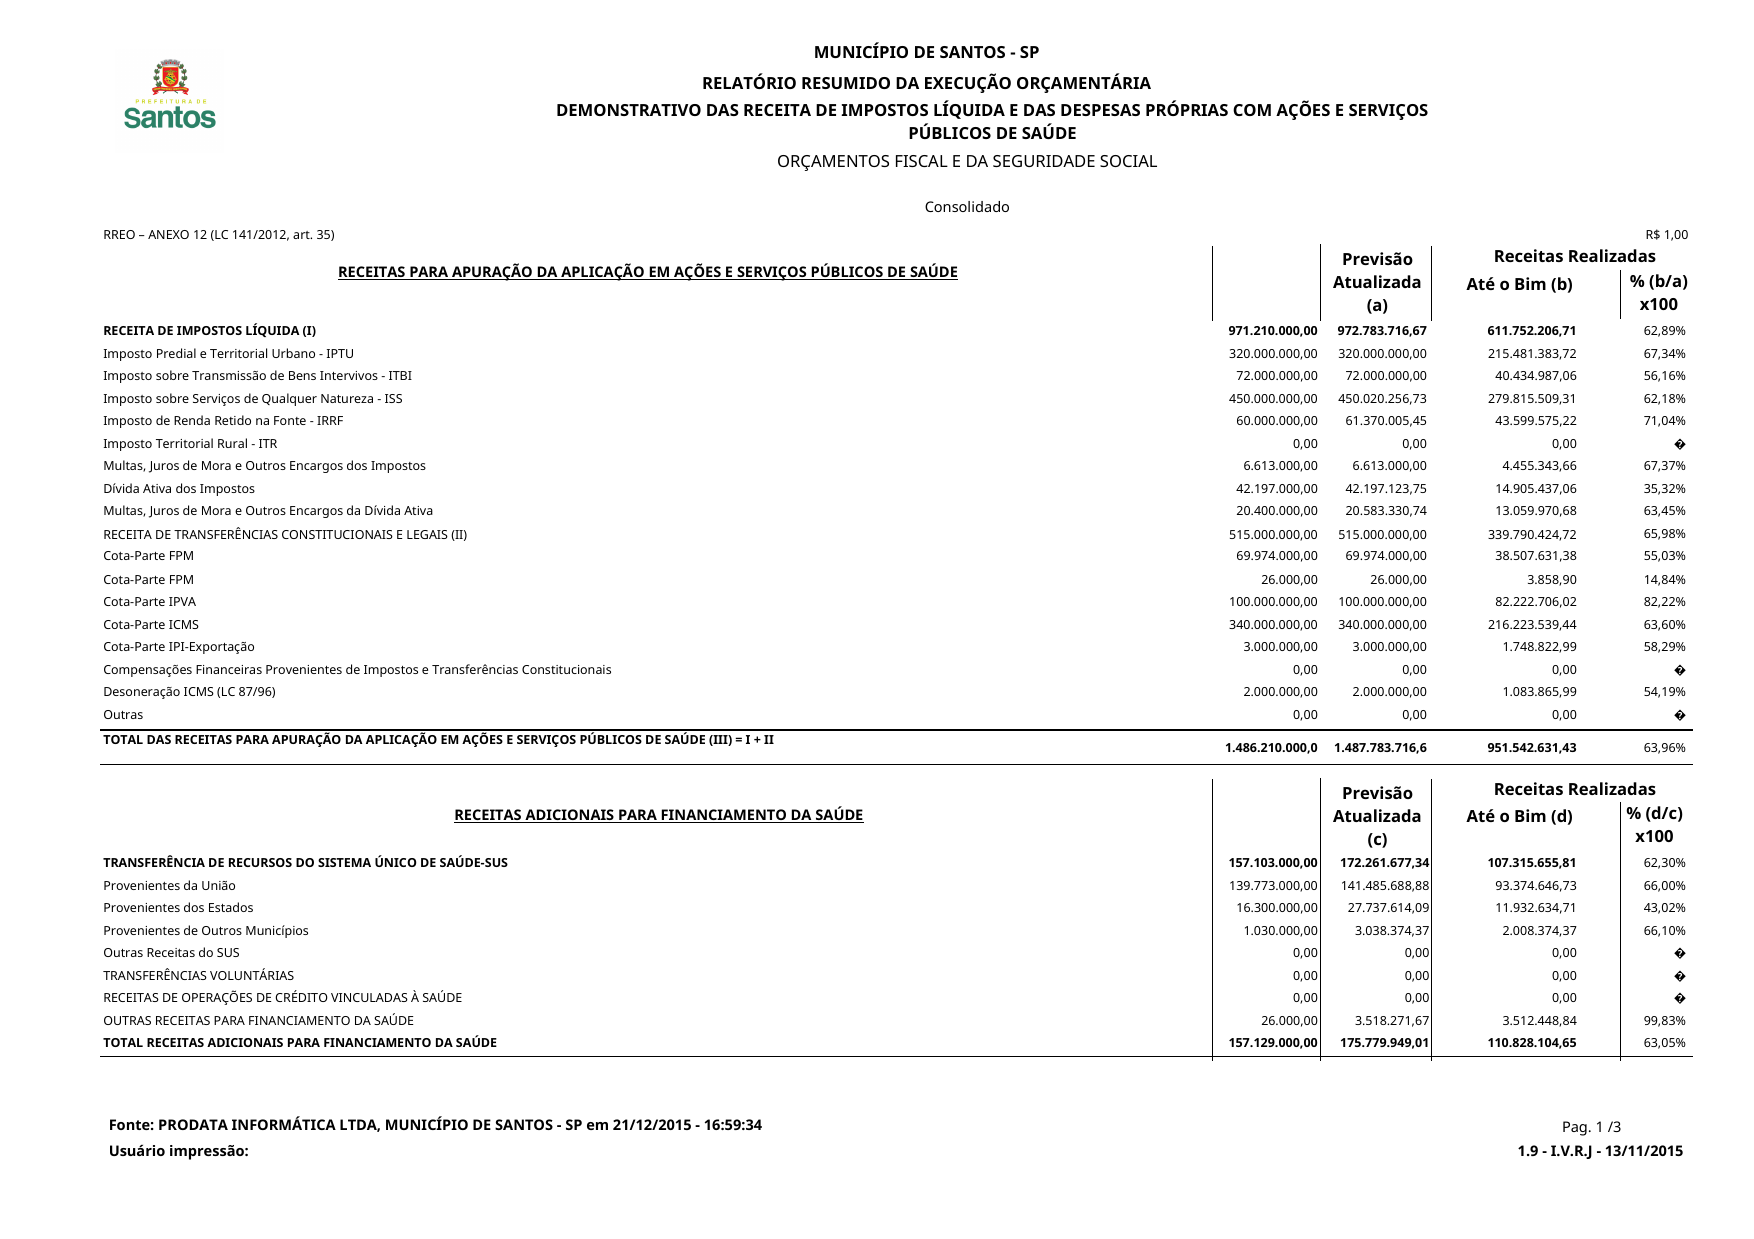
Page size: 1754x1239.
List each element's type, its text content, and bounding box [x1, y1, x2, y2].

table_cell [1448, 731, 1460, 739]
table_cell 4.455.343,66 [1472, 457, 1577, 480]
table_cell [322, 50, 414, 66]
table_cell 320.000.000,00 [1215, 345, 1318, 367]
table_cell [1613, 877, 1620, 899]
table_cell 2.000.000,00 [1215, 684, 1318, 706]
table_cell [1694, 174, 1753, 196]
table_cell [1439, 198, 1448, 220]
table_cell [1439, 526, 1448, 546]
table_cell Cota-Parte IPI-Exportação [103, 639, 1193, 661]
table_cell [1580, 412, 1613, 435]
table_cell [1439, 66, 1448, 72]
table_cell [1626, 731, 1677, 739]
table_cell [1448, 967, 1460, 989]
table_cell [1613, 739, 1620, 761]
table_cell [0, 66, 100, 72]
table_cell [1439, 151, 1448, 174]
table_cell 20.400.000,00 [1215, 502, 1318, 525]
table_cell 26.000,00 [1323, 571, 1427, 593]
table_cell 100.000.000,00 [1323, 594, 1427, 616]
table_cell [0, 273, 100, 318]
table_cell [0, 72, 100, 99]
table_cell [109, 50, 114, 66]
table_cell [1193, 367, 1210, 390]
table_cell [1193, 435, 1210, 457]
table_cell [1193, 616, 1210, 638]
table_cell [1694, 66, 1753, 72]
table_cell [115, 198, 258, 220]
table_cell 0,00 [1325, 944, 1429, 967]
table_cell [1580, 766, 1613, 778]
table_cell [1439, 367, 1448, 390]
table_cell [1694, 944, 1753, 967]
table_cell [1613, 899, 1620, 922]
table_cell � [1626, 661, 1686, 683]
table_cell Cota-Parte FPM [103, 571, 1193, 593]
table_cell 11.932.634,71 [1472, 899, 1577, 922]
table_header [1678, 0, 1683, 41]
table_cell 0,00 [1215, 967, 1318, 989]
table_cell [0, 944, 100, 967]
table_cell [1613, 72, 1620, 99]
table_cell [0, 739, 100, 761]
table_cell 3.858,90 [1472, 571, 1577, 593]
table_cell [553, 151, 673, 174]
table_cell [1448, 661, 1460, 683]
table_cell [1439, 412, 1448, 435]
table_header [1325, 0, 1334, 41]
table_cell Fonte: PRODATA INFORMÁTICA LTDA, MUNICÍPIO DE SANTOS - SP em 21/12/2015 - 16:59:34 [109, 1115, 1008, 1139]
table_cell [322, 151, 414, 174]
table_header [1472, 0, 1577, 41]
table_cell [1439, 781, 1448, 800]
table_cell [1460, 1058, 1472, 1115]
table_cell [1580, 1012, 1613, 1031]
table_cell [268, 174, 322, 196]
table_cell [1580, 367, 1613, 390]
table_cell 67,34% [1626, 345, 1686, 367]
table_cell 0,00 [1472, 661, 1577, 683]
table_cell [109, 151, 114, 174]
table_cell [1439, 661, 1448, 683]
table_cell [1460, 547, 1472, 569]
table_cell Até o Bim (b) [1460, 273, 1579, 318]
table_cell [1448, 899, 1460, 922]
table_cell [1261, 781, 1318, 800]
table_cell Cota-Parte IPVA [103, 594, 1193, 616]
table_cell [1694, 345, 1753, 367]
table_cell [1694, 571, 1753, 593]
table_cell [115, 151, 258, 174]
table_cell [417, 1140, 547, 1160]
table_cell [1460, 944, 1472, 967]
table_cell [1439, 246, 1448, 268]
table_cell [1448, 367, 1460, 390]
table_cell [1580, 390, 1613, 412]
table_cell [1439, 273, 1448, 318]
table_cell [1193, 706, 1210, 728]
table_cell [1613, 594, 1620, 616]
table_cell Cota-Parte ICMS [103, 616, 1193, 638]
table_cell [1613, 571, 1620, 593]
table_cell [417, 766, 547, 778]
table_cell [1460, 967, 1472, 989]
table_cell [1460, 246, 1472, 268]
table_cell OUTRAS RECEITAS PARA FINANCIAMENTO DA SAÚDE [103, 1012, 1210, 1033]
table_cell Dívida Ativa dos Impostos [103, 480, 1193, 502]
table_cell [767, 174, 1008, 196]
table_cell [0, 877, 100, 899]
table_cell [322, 66, 414, 72]
table_cell [1580, 480, 1613, 502]
table_cell 6.613.000,00 [1323, 457, 1427, 480]
table_cell [1215, 766, 1261, 778]
table_cell [1439, 174, 1448, 196]
table_cell � [1626, 706, 1686, 728]
table_cell [1460, 41, 1472, 49]
table_cell [1580, 151, 1613, 174]
table_cell [1694, 781, 1753, 800]
table_cell [109, 41, 114, 49]
table_cell Usuário impressão: [109, 1140, 267, 1163]
table_cell 141.485.688,88 [1325, 877, 1429, 899]
table_cell [1460, 66, 1472, 72]
table_cell [1448, 99, 1460, 150]
table_cell [1694, 526, 1753, 546]
table_cell [1694, 390, 1753, 412]
table_cell [1261, 273, 1318, 318]
table_cell [0, 390, 100, 412]
table_cell 82,22% [1626, 594, 1686, 616]
table_cell [1580, 739, 1613, 761]
table_cell [1613, 684, 1620, 706]
table_cell [767, 766, 1008, 778]
table_cell 1.083.865,99 [1472, 684, 1577, 706]
table_cell [115, 174, 258, 196]
table_cell [115, 1058, 258, 1115]
table_cell [1193, 1140, 1210, 1160]
table_cell [109, 99, 114, 150]
table_header [417, 0, 547, 41]
table_cell [0, 922, 100, 944]
table_cell [1448, 50, 1460, 66]
table_cell [109, 72, 114, 99]
table_cell [1460, 571, 1472, 593]
table_cell [1193, 66, 1210, 72]
table_cell [1613, 854, 1620, 877]
table_cell 172.261.677,34 [1325, 854, 1429, 877]
table_cell [1694, 899, 1753, 922]
table_cell [0, 684, 100, 706]
table_cell [1694, 41, 1753, 49]
table_cell [1694, 72, 1753, 99]
table_cell 3.038.374,37 [1325, 922, 1429, 944]
table_cell [1261, 198, 1318, 220]
table_cell [417, 1058, 547, 1115]
table_cell 3 [1613, 1116, 1694, 1140]
table_cell [1613, 480, 1620, 502]
table_cell [259, 198, 267, 220]
table_cell [1261, 220, 1318, 243]
table_cell [1613, 706, 1620, 728]
table_cell [1448, 781, 1460, 800]
table_cell [259, 1058, 267, 1115]
table_cell [1334, 1058, 1427, 1115]
table_cell [1694, 1058, 1753, 1115]
table_cell [1008, 1140, 1193, 1160]
table_cell [1460, 50, 1472, 66]
table_cell [1613, 1058, 1620, 1115]
table_cell [1460, 526, 1472, 546]
table_cell [1580, 50, 1613, 66]
table_cell [1580, 547, 1613, 569]
table_cell [547, 151, 553, 174]
table_cell [1613, 198, 1620, 220]
table_header [0, 0, 100, 41]
table_cell 3.000.000,00 [1323, 639, 1427, 661]
table_cell [1613, 50, 1620, 66]
table_cell [1626, 99, 1677, 150]
table_cell [1448, 390, 1460, 412]
table_cell 1.487.783.716,6 [1323, 739, 1427, 761]
table_cell [1460, 412, 1472, 435]
table_cell [1193, 322, 1210, 345]
table_cell [1193, 390, 1210, 412]
table_cell [1439, 1034, 1448, 1056]
table_cell [1448, 616, 1460, 638]
table_cell [1439, 639, 1448, 661]
table_cell 42.197.123,75 [1323, 480, 1427, 502]
table_cell [1193, 639, 1210, 661]
table_header [322, 0, 414, 41]
table_cell [1580, 41, 1613, 49]
table_cell [1678, 151, 1683, 174]
table_cell [1694, 967, 1753, 989]
table_cell [1580, 967, 1613, 989]
table_cell Provenientes da União [103, 877, 1210, 899]
table_cell [1613, 151, 1620, 174]
table_cell [1613, 989, 1620, 1012]
table_cell [1626, 766, 1677, 778]
table_cell [547, 1058, 553, 1115]
table_cell [1448, 1034, 1460, 1056]
table_cell [1448, 345, 1460, 367]
table_cell [1694, 246, 1753, 268]
table_cell 58,29% [1626, 639, 1686, 661]
table_cell [0, 151, 100, 174]
table_cell [268, 1058, 322, 1115]
table_cell [1460, 345, 1472, 367]
table_header [1261, 0, 1318, 41]
table_cell Desoneração ICMS (LC 87/96) [103, 684, 1193, 706]
table_cell 0,00 [1323, 706, 1427, 728]
table_cell [1694, 220, 1753, 243]
table_cell [1448, 322, 1460, 345]
table_cell [1694, 1140, 1753, 1160]
table_cell [1694, 805, 1753, 850]
table_cell [1694, 198, 1753, 220]
table_cell [115, 41, 258, 49]
table_cell [1678, 72, 1683, 99]
table_cell [1580, 526, 1613, 546]
table_cell [1439, 1012, 1448, 1031]
table_cell [1439, 684, 1448, 706]
table_cell [1261, 174, 1318, 196]
table_cell 26.000,00 [1215, 571, 1318, 593]
table_cell [1626, 151, 1677, 174]
table_cell Multas, Juros de Mora e Outros Encargos dos Impostos [103, 457, 1193, 480]
table_header [109, 0, 114, 41]
table_cell [1580, 616, 1613, 638]
table_cell [1613, 616, 1620, 638]
table_cell [1613, 547, 1620, 569]
table_cell 0,00 [1215, 989, 1318, 1012]
table_cell [1694, 594, 1753, 616]
table_cell [1678, 99, 1683, 150]
table_cell 71,04% [1626, 412, 1686, 435]
table_cell 972.783.716,67 [1323, 322, 1427, 345]
table_cell [0, 435, 100, 457]
table_cell [1334, 198, 1427, 220]
table_cell [1460, 922, 1472, 944]
table_header [1215, 0, 1261, 41]
table_cell [1448, 877, 1460, 899]
table_cell [268, 198, 322, 220]
table_cell [1439, 899, 1448, 922]
table_cell [0, 899, 100, 922]
table_cell 14,84% [1626, 571, 1686, 593]
table_header [1334, 0, 1427, 41]
table_cell % (d/c) x100 [1623, 802, 1686, 850]
table_cell [547, 198, 553, 220]
table_cell [1439, 766, 1448, 778]
table_cell 16.300.000,00 [1215, 899, 1318, 922]
table_cell 99,83% [1626, 1012, 1686, 1033]
table_cell TOTAL DAS RECEITAS PARA APURAÇÃO DA APLICAÇÃO EM AÇÕES E SERVIÇOS PÚBLICOS DE SAÚDE (III) = I + II [103, 731, 1193, 764]
table_cell [1580, 922, 1613, 944]
table_cell [1193, 684, 1210, 706]
table_cell [1694, 322, 1753, 345]
table_cell [1334, 731, 1427, 739]
table_cell [1613, 345, 1620, 367]
table_cell [0, 854, 100, 877]
table_cell [1261, 66, 1318, 72]
table_cell [1694, 639, 1753, 661]
table_cell [1261, 766, 1318, 778]
table_cell [1694, 739, 1753, 761]
table_cell [1613, 322, 1620, 345]
table_cell [1694, 616, 1753, 638]
table_cell [1193, 526, 1210, 546]
table_cell 42.197.000,00 [1215, 480, 1318, 502]
table_cell [1215, 66, 1261, 72]
table_cell [1439, 706, 1448, 728]
table_cell [1193, 246, 1210, 268]
table_cell [109, 766, 114, 778]
table_cell [0, 731, 100, 739]
table_cell 320.000.000,00 [1323, 345, 1427, 367]
table_cell [1215, 781, 1261, 800]
table_cell [767, 220, 1008, 243]
table_cell [1580, 198, 1613, 220]
table_cell [259, 174, 267, 196]
table_cell [1215, 246, 1261, 268]
table_cell [1626, 198, 1677, 220]
table_cell [1448, 480, 1460, 502]
table_cell [0, 198, 100, 220]
table_cell [259, 766, 267, 778]
table_cell [1460, 72, 1472, 99]
table_cell [1613, 390, 1620, 412]
table_cell [1460, 435, 1472, 457]
table_cell 157.129.000,00 [1215, 1034, 1318, 1056]
table_cell Provenientes dos Estados [103, 899, 1210, 922]
table_cell [1448, 805, 1460, 850]
table_cell [1215, 273, 1261, 318]
table_cell [1460, 322, 1472, 345]
table_cell 216.223.539,44 [1472, 616, 1577, 638]
table_cell 40.434.987,06 [1472, 367, 1577, 390]
table_cell [1193, 594, 1210, 616]
table_cell [673, 174, 767, 196]
table_cell [1193, 412, 1210, 435]
table_cell [1580, 731, 1613, 739]
table_cell [1613, 766, 1620, 778]
table_cell [1261, 1058, 1318, 1115]
table_cell [0, 174, 100, 196]
table_cell Outras Receitas do SUS [103, 944, 1210, 967]
table_cell [1193, 345, 1210, 367]
table_cell [1694, 1012, 1753, 1031]
table_cell [322, 766, 414, 778]
table_cell [1439, 322, 1448, 345]
table_cell [1626, 174, 1677, 196]
table_cell [0, 526, 100, 546]
table_cell [1439, 944, 1448, 967]
table_cell [1448, 989, 1460, 1012]
table_cell [1460, 99, 1472, 150]
table_cell [1580, 66, 1613, 72]
table_cell [0, 99, 100, 150]
table_cell [1472, 198, 1577, 220]
table_cell [1193, 739, 1210, 761]
table_cell [1613, 661, 1620, 683]
table_cell [417, 151, 547, 174]
table_cell 0,00 [1472, 967, 1577, 989]
table_cell [1626, 41, 1677, 49]
table_cell [1694, 435, 1753, 457]
table_cell [1448, 412, 1460, 435]
table_cell 215.481.383,72 [1472, 345, 1577, 367]
table_cell [0, 322, 100, 345]
table_cell 340.000.000,00 [1323, 616, 1427, 638]
table_cell 6.613.000,00 [1215, 457, 1318, 480]
table_cell [109, 174, 114, 196]
table_cell [547, 174, 553, 196]
table_cell [0, 345, 100, 367]
table_cell 515.000.000,00 [1215, 526, 1318, 547]
table_cell [1334, 1116, 1427, 1139]
table_cell TRANSFERÊNCIAS VOLUNTÁRIAS [103, 967, 1210, 989]
table_cell 971.210.000,00 [1215, 322, 1318, 345]
table_cell RECEITAS ADICIONAIS PARA FINANCIAMENTO DA SAÚDE [105, 779, 1212, 850]
table_cell 0,00 [1472, 435, 1577, 457]
table_cell [1694, 273, 1753, 318]
table_cell 3.518.271,67 [1325, 1012, 1429, 1033]
table_cell Imposto Predial e Territorial Urbano - IPTU [103, 345, 1193, 367]
table_cell [1694, 99, 1753, 150]
table_cell RECEITAS PARA APURAÇÃO DA APLICAÇÃO EM AÇÕES E SERVIÇOS PÚBLICOS DE SAÚDE [103, 246, 1193, 318]
table_cell 20.583.330,74 [1323, 502, 1427, 525]
table_cell [1448, 706, 1460, 728]
table_cell [1613, 273, 1620, 318]
table_cell [1448, 922, 1460, 944]
table_cell [0, 457, 100, 480]
table_cell 100.000.000,00 [1215, 594, 1318, 616]
table_cell [268, 41, 322, 49]
table_cell [1215, 1140, 1261, 1160]
table_cell [1694, 661, 1753, 683]
table_cell MUNICÍPIO DE SANTOS - SP [417, 41, 1436, 66]
table_cell [0, 781, 100, 800]
table_cell [1694, 854, 1753, 877]
table_cell [553, 198, 673, 220]
table_cell [1694, 1116, 1753, 1139]
table_cell [1694, 922, 1753, 944]
table_cell [1008, 174, 1193, 196]
table_cell RECEITA DE IMPOSTOS LÍQUIDA (I) [103, 322, 1193, 345]
table_cell 450.020.256,73 [1323, 390, 1427, 412]
table_cell [1613, 457, 1620, 480]
table_header [553, 0, 673, 41]
table_cell 66,00% [1626, 877, 1686, 899]
table_cell RECEITA DE TRANSFERÊNCIAS CONSTITUCIONAIS E LEGAIS (II) [103, 526, 1193, 547]
table_cell [1460, 684, 1472, 706]
table_cell [1193, 731, 1210, 739]
table_cell [1325, 198, 1334, 220]
table_cell [0, 616, 100, 638]
table_cell [547, 99, 553, 150]
table_cell � [1626, 967, 1686, 989]
table_cell [673, 766, 767, 778]
table_cell [1439, 72, 1448, 99]
table_cell [1439, 1116, 1448, 1139]
table_cell [1460, 706, 1472, 728]
table_cell [0, 220, 100, 243]
table_cell 67,37% [1626, 457, 1686, 480]
table_cell [0, 706, 100, 728]
table_cell [1439, 594, 1448, 616]
table_header [1694, 0, 1753, 41]
table_cell 63,60% [1626, 616, 1686, 638]
table_cell Previsão Atualizada (a) [1325, 246, 1429, 318]
table_cell [1439, 616, 1448, 638]
table_cell [1580, 502, 1613, 525]
table_cell [0, 1034, 100, 1057]
table_cell 2.000.000,00 [1323, 684, 1427, 706]
table_cell 65,98% [1626, 525, 1686, 546]
table_cell [1694, 412, 1753, 435]
table_cell [1580, 944, 1613, 967]
table_cell [1613, 99, 1620, 150]
table_cell 93.374.646,73 [1472, 877, 1577, 899]
table_cell [268, 766, 322, 778]
table_header [1460, 0, 1472, 41]
table_cell � [1626, 989, 1686, 1012]
table_cell RREO – ANEXO 12 (LC 141/2012, art. 35) [103, 220, 547, 243]
table_cell [1626, 50, 1677, 66]
table_cell [1678, 781, 1683, 800]
table_cell [0, 367, 100, 390]
table_cell [1334, 174, 1427, 196]
table_cell 72.000.000,00 [1323, 367, 1427, 390]
table_cell [0, 246, 100, 268]
table_cell [259, 41, 267, 49]
table_cell [1439, 480, 1448, 502]
table_cell Multas, Juros de Mora e Outros Encargos da Dívida Ativa [103, 502, 1193, 525]
table_cell [1325, 174, 1334, 196]
table_cell 515.000.000,00 [1323, 526, 1427, 547]
table_cell [1448, 684, 1460, 706]
table_cell [1448, 594, 1460, 616]
table_cell [1613, 526, 1620, 546]
table_cell [1460, 151, 1472, 174]
table_header [1439, 0, 1448, 41]
table_cell 175.779.949,01 [1325, 1034, 1429, 1056]
table_cell [1215, 220, 1261, 243]
table_cell [1448, 435, 1460, 457]
table_cell [1439, 457, 1448, 480]
table_cell [0, 989, 100, 1012]
table_cell [259, 151, 267, 174]
table_header [1008, 0, 1193, 41]
table_cell [1193, 480, 1210, 502]
table_cell [1580, 854, 1613, 877]
table_cell [1472, 50, 1577, 66]
table_cell [767, 66, 1008, 72]
table_cell % (b/a) x100 [1626, 270, 1691, 318]
table_cell [1460, 367, 1472, 390]
table_header [547, 0, 553, 41]
table_cell 1.486.210.000,0 [1215, 739, 1318, 761]
table_cell [1694, 731, 1753, 739]
table_cell [1678, 1058, 1683, 1115]
table_cell [268, 1140, 322, 1160]
table_cell 26.000,00 [1215, 1012, 1318, 1033]
table_cell [1460, 502, 1472, 525]
table_cell 339.790.424,72 [1472, 526, 1577, 547]
table_cell 62,89% [1626, 322, 1686, 345]
table_cell [1626, 66, 1677, 72]
table_cell 0,00 [1215, 435, 1318, 457]
table_cell [1580, 899, 1613, 922]
table_cell 0,00 [1215, 944, 1318, 967]
table_header [673, 0, 767, 41]
table_cell [1334, 66, 1427, 72]
table_cell 38.507.631,38 [1472, 547, 1577, 569]
table_cell 0,00 [1323, 435, 1427, 457]
table_cell TRANSFERÊNCIA DE RECURSOS DO SISTEMA ÚNICO DE SAÚDE-SUS [103, 854, 1210, 877]
table_cell [1460, 174, 1472, 196]
table_cell [1580, 435, 1613, 457]
table_cell [0, 967, 100, 989]
table_cell TOTAL RECEITAS ADICIONAIS PARA FINANCIAMENTO DA SAÚDE [103, 1034, 1210, 1056]
table_cell � [1626, 435, 1686, 457]
table_cell [673, 1058, 767, 1115]
table_cell [1439, 877, 1448, 899]
table_cell [1472, 1058, 1577, 1115]
table_cell [1613, 967, 1620, 989]
table_cell [1439, 345, 1448, 367]
table_cell [1678, 766, 1683, 778]
table_header [1613, 0, 1620, 41]
table_cell [1472, 151, 1577, 174]
table_header [259, 0, 267, 41]
table_cell [1613, 502, 1620, 525]
table_cell [1439, 967, 1448, 989]
table_cell Receitas Realizadas [1472, 778, 1677, 800]
table_cell [1439, 502, 1448, 525]
table_cell 0,00 [1323, 661, 1427, 683]
table_cell 43,02% [1626, 899, 1686, 922]
table_cell [0, 1058, 100, 1115]
table_cell [767, 1058, 1008, 1115]
table_cell [553, 66, 673, 72]
table_cell DEMONSTRATIVO DAS RECEITA DE IMPOSTOS LÍQUIDA E DAS DESPESAS PRÓPRIAS COM AÇÕES E SERVIÇOS PÚBLICOS DE SAÚDE [553, 99, 1432, 150]
table_cell [1694, 367, 1753, 390]
table_cell [1580, 571, 1613, 593]
table_cell [547, 766, 553, 778]
table_cell [1448, 547, 1460, 569]
table_cell [1439, 99, 1448, 150]
table_cell [1439, 390, 1448, 412]
table_cell [109, 198, 114, 220]
table_cell [1678, 246, 1683, 268]
table_cell [1580, 72, 1613, 99]
table_cell [0, 639, 100, 661]
table_cell [1472, 174, 1577, 196]
table_cell 27.737.614,09 [1325, 899, 1429, 922]
table_header [1626, 0, 1677, 41]
table_cell 2.008.374,37 [1472, 922, 1577, 944]
table_cell [322, 99, 414, 150]
table_cell 35,32% [1626, 480, 1686, 502]
table_cell [1325, 766, 1334, 778]
table_cell [1448, 502, 1460, 525]
table_cell 1.030.000,00 [1215, 922, 1318, 944]
table_cell [322, 174, 414, 196]
table_cell 0,00 [1472, 944, 1577, 967]
table_cell [1580, 1058, 1613, 1115]
table_cell [1261, 805, 1318, 850]
table_cell 3.512.448,84 [1472, 1012, 1577, 1033]
table_cell [1678, 41, 1683, 49]
table_cell [0, 571, 100, 593]
table_cell 0,00 [1472, 706, 1577, 728]
table_header [1580, 0, 1613, 41]
table_cell 14.905.437,06 [1472, 480, 1577, 502]
table_cell [1448, 66, 1460, 72]
table_cell Previsão Atualizada (c) [1325, 781, 1429, 851]
table_cell [1008, 220, 1193, 243]
table_cell 55,03% [1626, 547, 1686, 569]
table_cell [322, 41, 414, 49]
table_cell [1580, 661, 1613, 683]
table_cell 3.000.000,00 [1215, 639, 1318, 661]
table_cell [1580, 174, 1613, 196]
table_cell 63,45% [1626, 502, 1686, 525]
table_cell [1448, 1012, 1460, 1031]
table_cell [0, 661, 100, 683]
table_cell [1215, 731, 1261, 739]
table_cell [1472, 766, 1577, 778]
table_cell 61.370.005,45 [1323, 412, 1427, 435]
table_cell 54,19% [1626, 684, 1686, 706]
table_cell [1439, 922, 1448, 944]
table_cell [1448, 198, 1460, 220]
table_cell [1460, 731, 1472, 739]
table_cell [1439, 731, 1448, 739]
table_cell 0,00 [1215, 706, 1318, 728]
table_cell Até o Bim (d) [1460, 805, 1579, 850]
table_cell [1613, 944, 1620, 967]
table_cell [1460, 1012, 1472, 1031]
table_cell [1472, 72, 1577, 99]
table_cell [1325, 1058, 1334, 1115]
table_cell [1448, 273, 1460, 318]
table_cell [1694, 50, 1753, 66]
table_cell [1694, 457, 1753, 480]
table_cell [673, 220, 767, 243]
table_cell [1460, 661, 1472, 683]
table_cell Compensações Financeiras Provenientes de Impostos e Transferências Constitucionais [103, 661, 1193, 683]
table_cell [1613, 805, 1620, 850]
table_cell 82.222.706,02 [1472, 594, 1577, 616]
table_cell [553, 766, 673, 778]
table_cell [1448, 571, 1460, 593]
table_cell 611.752.206,71 [1472, 322, 1577, 345]
table_cell [673, 1140, 767, 1160]
table_cell [547, 220, 553, 243]
table_cell [1580, 805, 1613, 850]
table_cell [1193, 571, 1210, 593]
table_cell [1613, 174, 1620, 196]
table_cell [1193, 1116, 1210, 1139]
table_cell [1613, 1034, 1620, 1056]
table_cell [1193, 766, 1210, 778]
table_cell 340.000.000,00 [1215, 616, 1318, 638]
table_cell [0, 766, 100, 778]
table_cell ORÇAMENTOS FISCAL E DA SEGURIDADE SOCIAL [673, 150, 1261, 174]
table_cell [1678, 731, 1683, 739]
table_cell [1460, 766, 1472, 778]
table_cell [0, 412, 100, 435]
table_cell [553, 1140, 673, 1160]
table_cell [1460, 739, 1472, 761]
table_cell [1580, 273, 1613, 318]
table_cell [1008, 1116, 1193, 1139]
table_cell 62,30% [1626, 854, 1686, 877]
table_cell [1472, 41, 1577, 49]
table_cell Imposto sobre Transmissão de Bens Intervivos - ITBI [103, 367, 1193, 390]
table_cell [1613, 41, 1620, 49]
table_cell RELATÓRIO RESUMIDO DA EXECUÇÃO ORÇAMENTÁRIA [414, 72, 1439, 99]
table_cell [1215, 1058, 1261, 1115]
table_cell [1460, 480, 1472, 502]
table_cell [0, 594, 100, 616]
table_cell [1694, 989, 1753, 1012]
table_cell [673, 66, 767, 72]
table_cell [553, 1058, 673, 1115]
table_cell [417, 66, 547, 72]
table_cell 63,96% [1626, 739, 1686, 761]
table_cell 0,00 [1325, 967, 1429, 989]
table_cell [1448, 639, 1460, 661]
table_cell [322, 1058, 414, 1115]
table_cell 951.542.631,43 [1472, 739, 1577, 761]
table_cell [767, 1140, 1008, 1160]
table_cell [1448, 41, 1460, 49]
table_cell [1008, 66, 1193, 72]
table_cell 69.974.000,00 [1215, 547, 1318, 569]
table_cell 72.000.000,00 [1215, 367, 1318, 390]
table_cell [0, 547, 100, 569]
table_cell [0, 41, 100, 49]
table_cell [553, 174, 673, 196]
table_cell [1460, 989, 1472, 1012]
table_cell [1626, 1058, 1677, 1115]
table_cell Outras [103, 706, 1193, 728]
table_cell 1.748.822,99 [1472, 639, 1577, 661]
table_cell [1460, 616, 1472, 638]
table_cell 1.9 - I.V.R.J - 13/11/2015 [1261, 1140, 1683, 1160]
table_cell [1193, 273, 1210, 318]
table_cell [1261, 151, 1318, 174]
table_cell 43.599.575,22 [1472, 412, 1577, 435]
table_cell [1460, 198, 1472, 220]
table_cell [1334, 151, 1427, 174]
table_cell 0,00 [1215, 661, 1318, 683]
table_cell [1580, 684, 1613, 706]
table_header [1448, 0, 1460, 41]
table_cell [1325, 1116, 1334, 1139]
table_cell [1613, 922, 1620, 944]
table_cell [1439, 41, 1448, 49]
table_cell [1460, 1034, 1472, 1056]
table_cell [1193, 174, 1210, 196]
table_header [1193, 0, 1210, 41]
table_cell [1678, 198, 1683, 220]
table_cell Imposto sobre Serviços de Qualquer Natureza - ISS [103, 390, 1193, 412]
table_cell [1261, 1116, 1318, 1139]
table_cell [1613, 435, 1620, 457]
table_cell Consolidado [673, 196, 1261, 220]
table_cell [1694, 877, 1753, 899]
table_header [268, 0, 322, 41]
table_cell 0,00 [1325, 989, 1429, 1012]
table_header [115, 0, 258, 41]
table_cell 0,00 [1472, 989, 1577, 1012]
table_cell [547, 1140, 553, 1160]
table_cell [1460, 594, 1472, 616]
table_cell [1193, 1058, 1210, 1115]
table_cell [1678, 174, 1683, 196]
table_cell [1460, 877, 1472, 899]
table_cell [109, 1058, 114, 1115]
table_cell [1448, 944, 1460, 967]
table_cell [1460, 854, 1472, 877]
table_cell RECEITAS DE OPERAÇÕES DE CRÉDITO VINCULADAS À SAÚDE [103, 989, 1210, 1012]
table_cell [1613, 1012, 1620, 1031]
table_cell [1694, 547, 1753, 569]
table_cell [1448, 766, 1460, 778]
table_cell [1580, 877, 1613, 899]
table_cell Imposto Territorial Rural - ITR [103, 435, 1193, 457]
table_cell [1613, 367, 1620, 390]
table_cell [1439, 50, 1448, 66]
table_cell [1439, 989, 1448, 1012]
table_cell Pag. 1 / [1448, 1116, 1613, 1140]
table_cell [1008, 1058, 1193, 1115]
table_cell [1448, 174, 1460, 196]
table_cell [1460, 639, 1472, 661]
table_cell [1580, 639, 1613, 661]
table_cell [1193, 502, 1210, 525]
table_cell [0, 805, 100, 850]
table_cell 157.103.000,00 [1215, 854, 1318, 877]
table_cell [1439, 571, 1448, 593]
table_cell [1580, 322, 1613, 345]
table_cell Imposto de Renda Retido na Fonte - IRRF [103, 412, 1193, 435]
table_cell Receitas Realizadas [1472, 244, 1677, 268]
table_cell [1694, 766, 1753, 778]
table_cell [0, 1012, 100, 1031]
table_cell 450.000.000,00 [1215, 390, 1318, 412]
table_cell [1694, 1034, 1753, 1057]
table_cell [417, 174, 547, 196]
table_cell [1626, 72, 1677, 99]
table_cell [1694, 480, 1753, 502]
table_cell [1193, 547, 1210, 569]
table_cell [1460, 899, 1472, 922]
table_cell 13.059.970,68 [1472, 502, 1577, 525]
table_cell [1460, 457, 1472, 480]
table_cell [1613, 66, 1620, 72]
table_cell [553, 220, 673, 243]
table_cell [1448, 526, 1460, 546]
table_cell [1448, 1058, 1460, 1115]
table_cell Cota-Parte FPM [103, 547, 1193, 569]
table_cell 60.000.000,00 [1215, 412, 1318, 435]
table_cell 110.828.104,65 [1472, 1034, 1577, 1056]
table_cell [1448, 739, 1460, 761]
table_cell 69.974.000,00 [1323, 547, 1427, 569]
table_cell [0, 480, 100, 502]
table_cell 56,16% [1626, 367, 1686, 390]
table_cell 279.815.509,31 [1472, 390, 1577, 412]
table_cell [322, 198, 414, 220]
table_cell [1580, 99, 1613, 150]
table_cell [1448, 854, 1460, 877]
table_cell 62,18% [1626, 390, 1686, 412]
table_header [767, 0, 1008, 41]
table_cell [1325, 220, 1334, 243]
table_cell [1215, 174, 1261, 196]
table_cell [417, 198, 547, 220]
table_cell [1439, 547, 1448, 569]
table_cell 66,10% [1626, 922, 1686, 944]
table_cell [1325, 731, 1334, 739]
table_cell [1448, 151, 1460, 174]
table_cell � [1626, 944, 1686, 967]
table_cell [1694, 151, 1753, 174]
table_cell [322, 1140, 414, 1160]
table_cell [1694, 502, 1753, 525]
table_cell [1580, 706, 1613, 728]
table_cell [1580, 594, 1613, 616]
table_cell [1472, 731, 1577, 739]
table_cell [1694, 706, 1753, 728]
table_cell [1215, 805, 1261, 850]
table_cell [1613, 639, 1620, 661]
table_cell [417, 99, 547, 150]
table_cell [1325, 151, 1334, 174]
table_cell [1580, 345, 1613, 367]
table_cell [322, 72, 414, 99]
table_cell [1325, 66, 1334, 72]
table_cell [1261, 731, 1318, 739]
table_cell [1439, 739, 1448, 761]
table_cell R$ 1,00 [1334, 220, 1688, 243]
table_cell [0, 50, 100, 66]
table_cell 63,05% [1626, 1034, 1686, 1056]
table_cell [1460, 781, 1472, 800]
table_cell [1678, 50, 1683, 66]
table_cell [1472, 66, 1577, 72]
table_cell [1694, 684, 1753, 706]
table_cell [0, 1116, 100, 1139]
table_cell [1439, 435, 1448, 457]
table_cell [1193, 220, 1210, 243]
table_cell [1613, 731, 1620, 739]
table_cell [1334, 766, 1427, 778]
table_cell [1580, 989, 1613, 1012]
table_cell [1193, 457, 1210, 480]
table_cell [1448, 72, 1460, 99]
table_cell [1448, 246, 1460, 268]
table_cell [1439, 1058, 1448, 1115]
table_cell [224, 50, 322, 151]
table_cell [0, 502, 100, 525]
table_cell [1448, 457, 1460, 480]
table_cell [1261, 246, 1318, 268]
table_cell Provenientes de Outros Municípios [103, 922, 1210, 944]
table_cell 107.315.655,81 [1472, 854, 1577, 877]
table_cell [1439, 854, 1448, 877]
table_cell [268, 151, 322, 174]
table_cell 139.773.000,00 [1215, 877, 1318, 899]
table_cell [1460, 390, 1472, 412]
table_cell [1193, 661, 1210, 683]
table_cell [0, 1140, 100, 1160]
table_cell [115, 766, 258, 778]
table_cell [1439, 805, 1448, 850]
table_cell [1472, 99, 1577, 150]
table_cell [1580, 1034, 1613, 1056]
table_cell [1215, 1116, 1261, 1139]
table_cell [1580, 457, 1613, 480]
table_cell [1008, 766, 1193, 778]
table_cell [1613, 412, 1620, 435]
